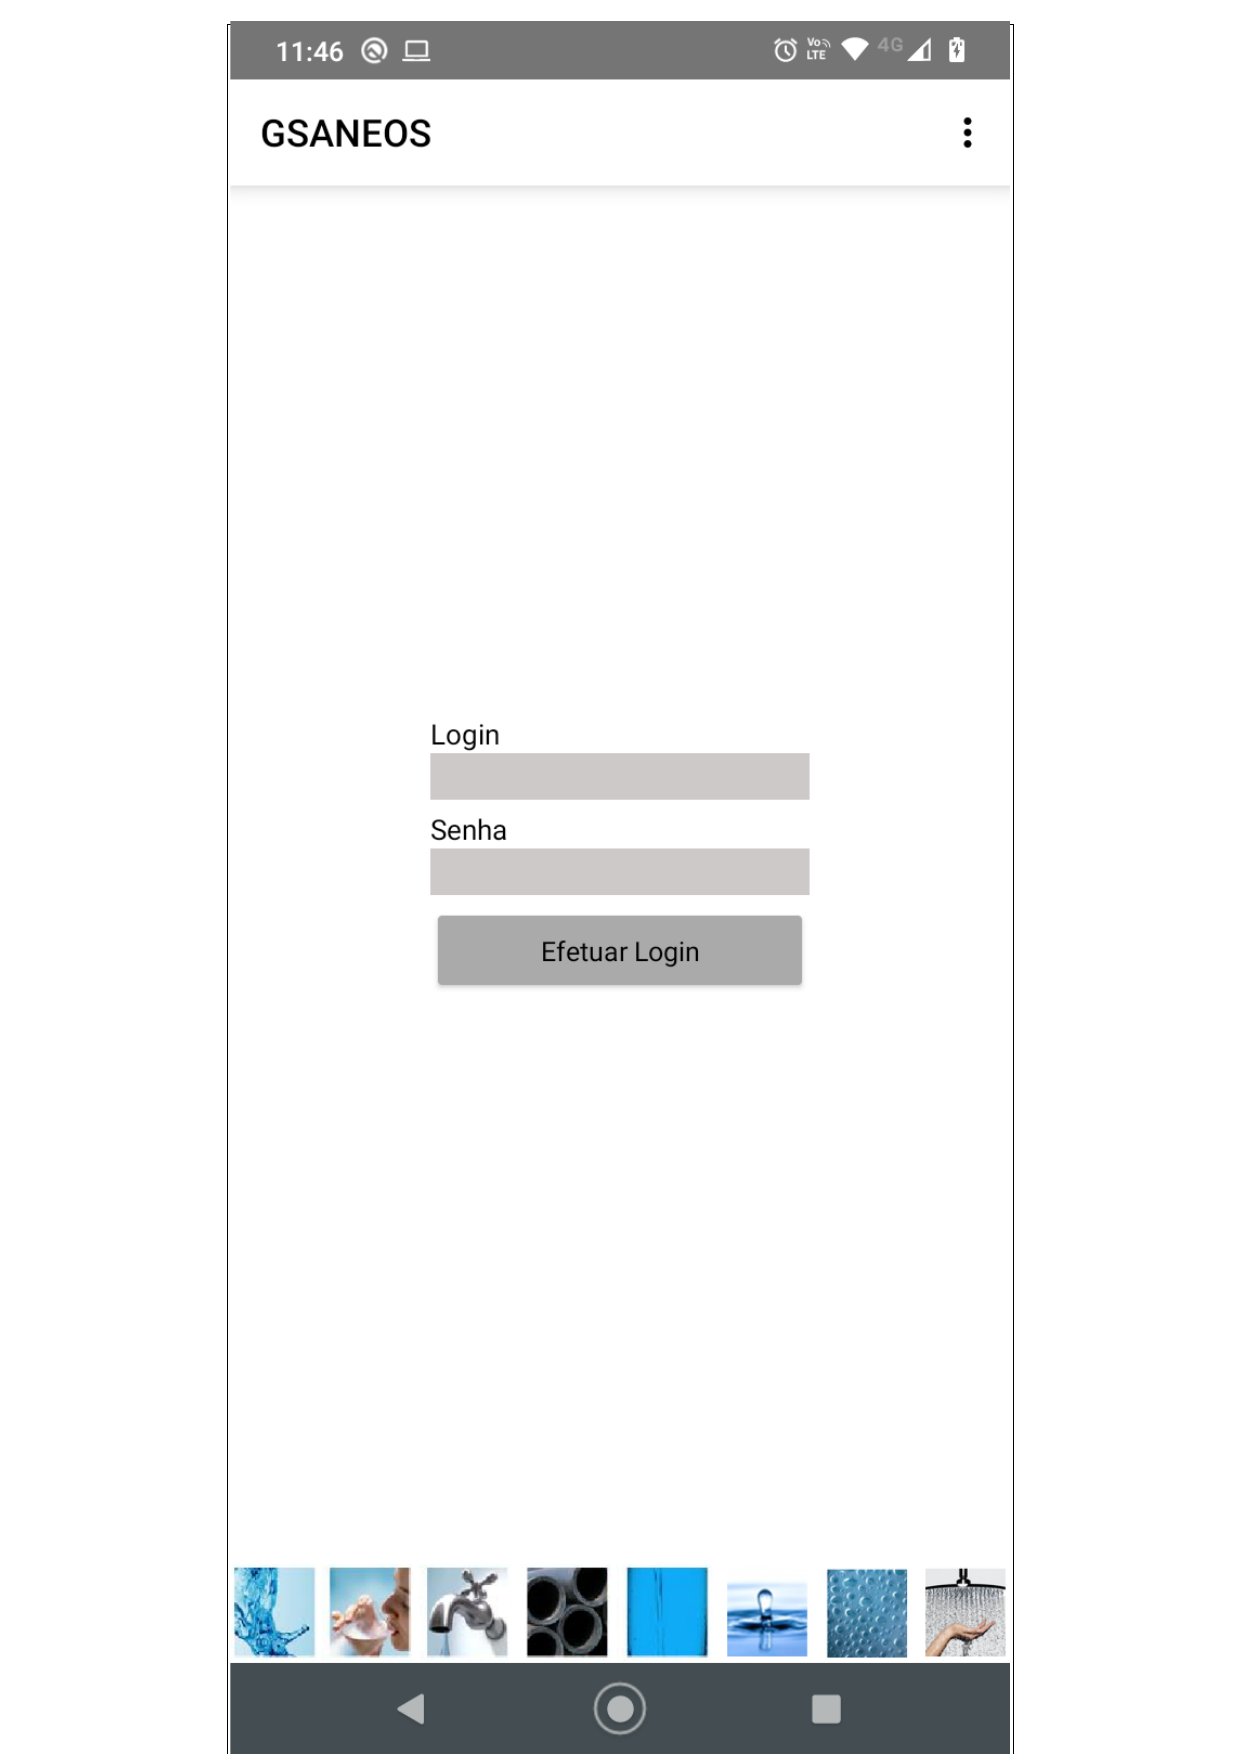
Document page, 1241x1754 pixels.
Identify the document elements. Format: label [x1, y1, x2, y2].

picture [230, 21, 1010, 1754]
